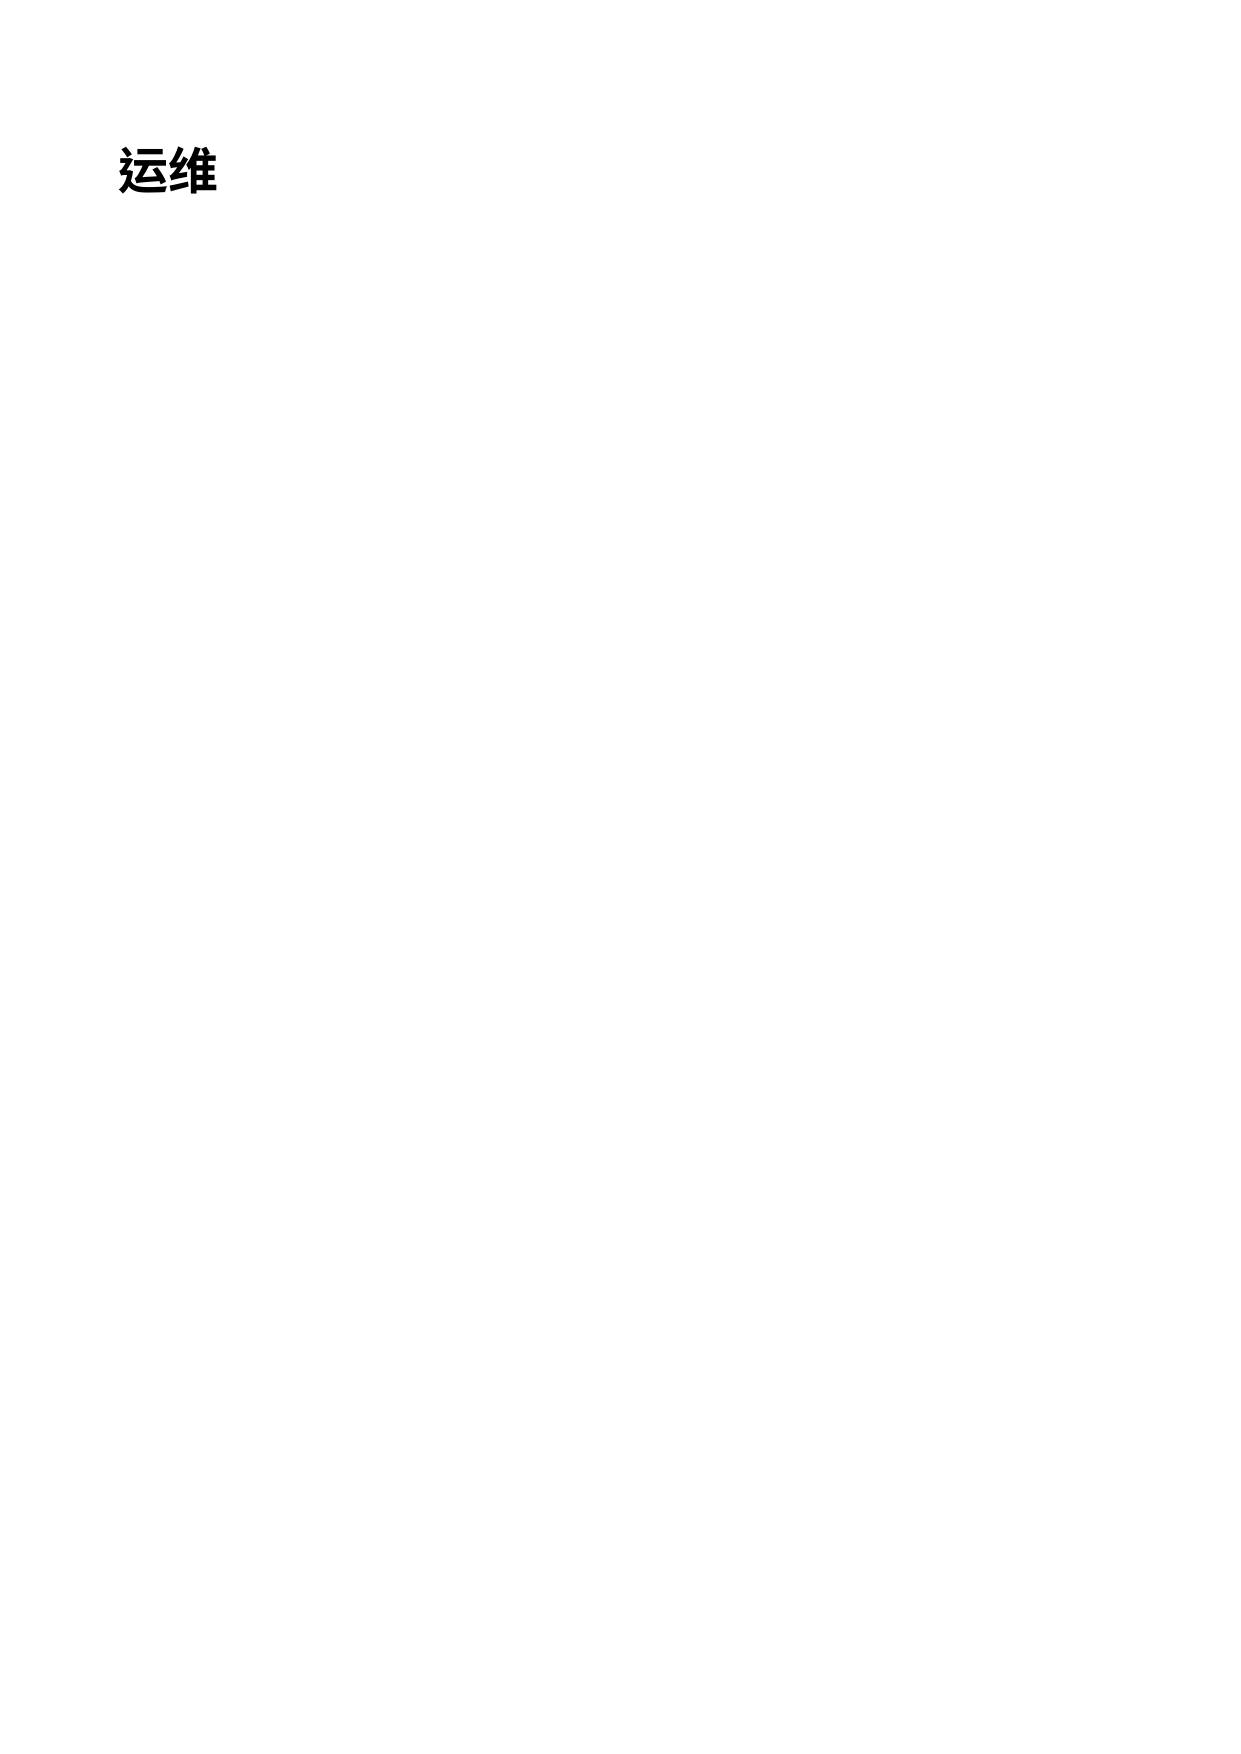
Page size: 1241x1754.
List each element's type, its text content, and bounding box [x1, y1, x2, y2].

subtitle 运维 [118, 143, 1122, 201]
